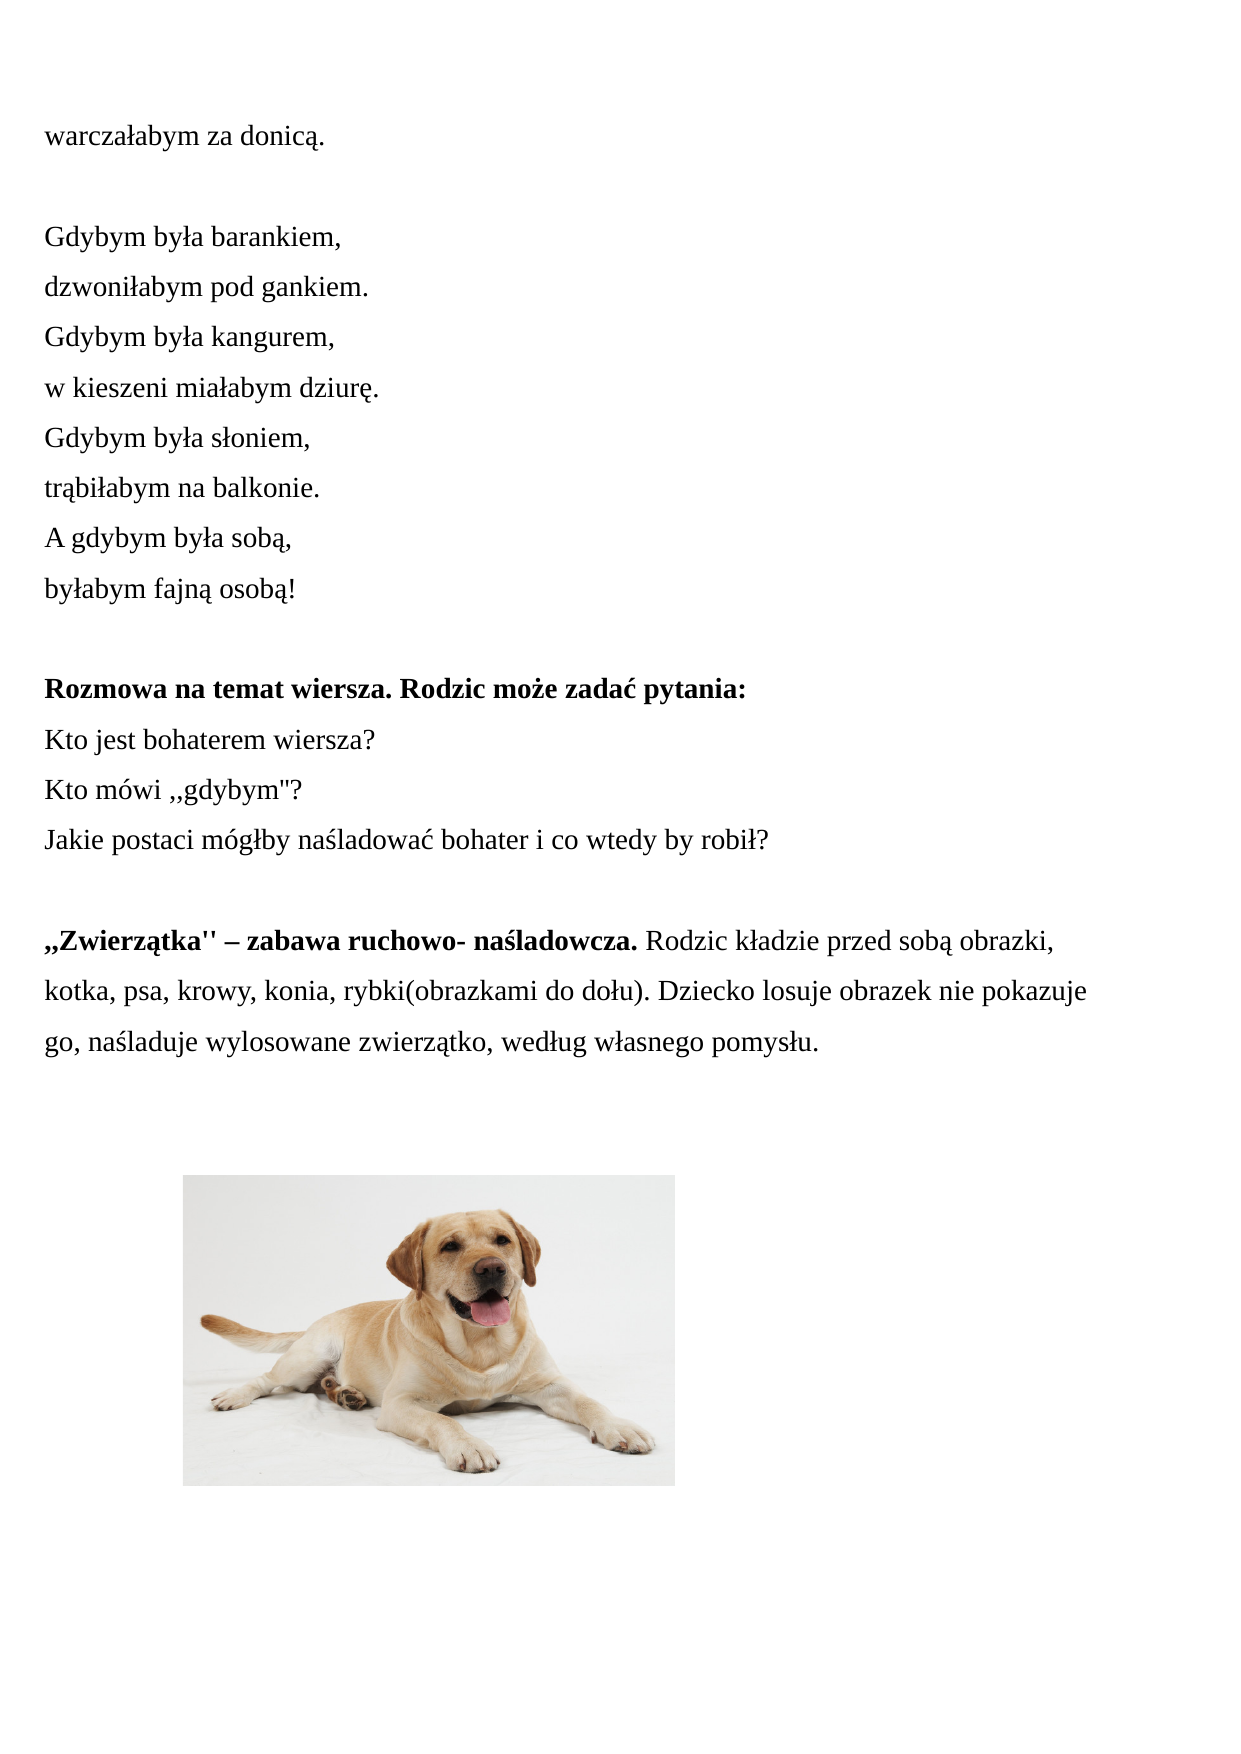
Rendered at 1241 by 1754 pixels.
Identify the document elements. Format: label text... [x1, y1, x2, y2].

text Kto mówi ,,gdybym''? [44, 772, 1122, 806]
text warczałabym za donicą. [44, 118, 1122, 152]
picture [182, 1175, 675, 1486]
text byłabym fajną osobą! [44, 571, 1122, 604]
text Gdybym była barankiem, [44, 219, 1122, 252]
text Gdybym była słoniem, [44, 420, 1122, 453]
text w kieszeni miałabym dziurę. [44, 370, 1122, 403]
text trąbiłabym na balkonie. [44, 470, 1122, 504]
text dzwoniłabym pod gankiem. [44, 269, 1122, 303]
text Gdybym była kangurem, [44, 319, 1122, 353]
text Rozmowa na temat wiersza. Rodzic może zadać pytania: [44, 672, 1122, 705]
text Jakie postaci mógłby naśladować bohater i co wtedy by robił? [44, 822, 1122, 856]
text ,,Zwierzątka'' – zabawa ruchowo- naśladowcza. Rodzic kładzie przed sobą obrazki, kotka, psa, krowy, konia, rybki(obrazkami do dołu). Dziecko losuje obrazek nie pokazuje go, naśladuje wylosowane zwierzątko, według własnego pomysłu. [44, 923, 1122, 1057]
text A gdybym była sobą, [44, 521, 1122, 554]
text Kto jest bohaterem wiersza? [44, 722, 1122, 755]
